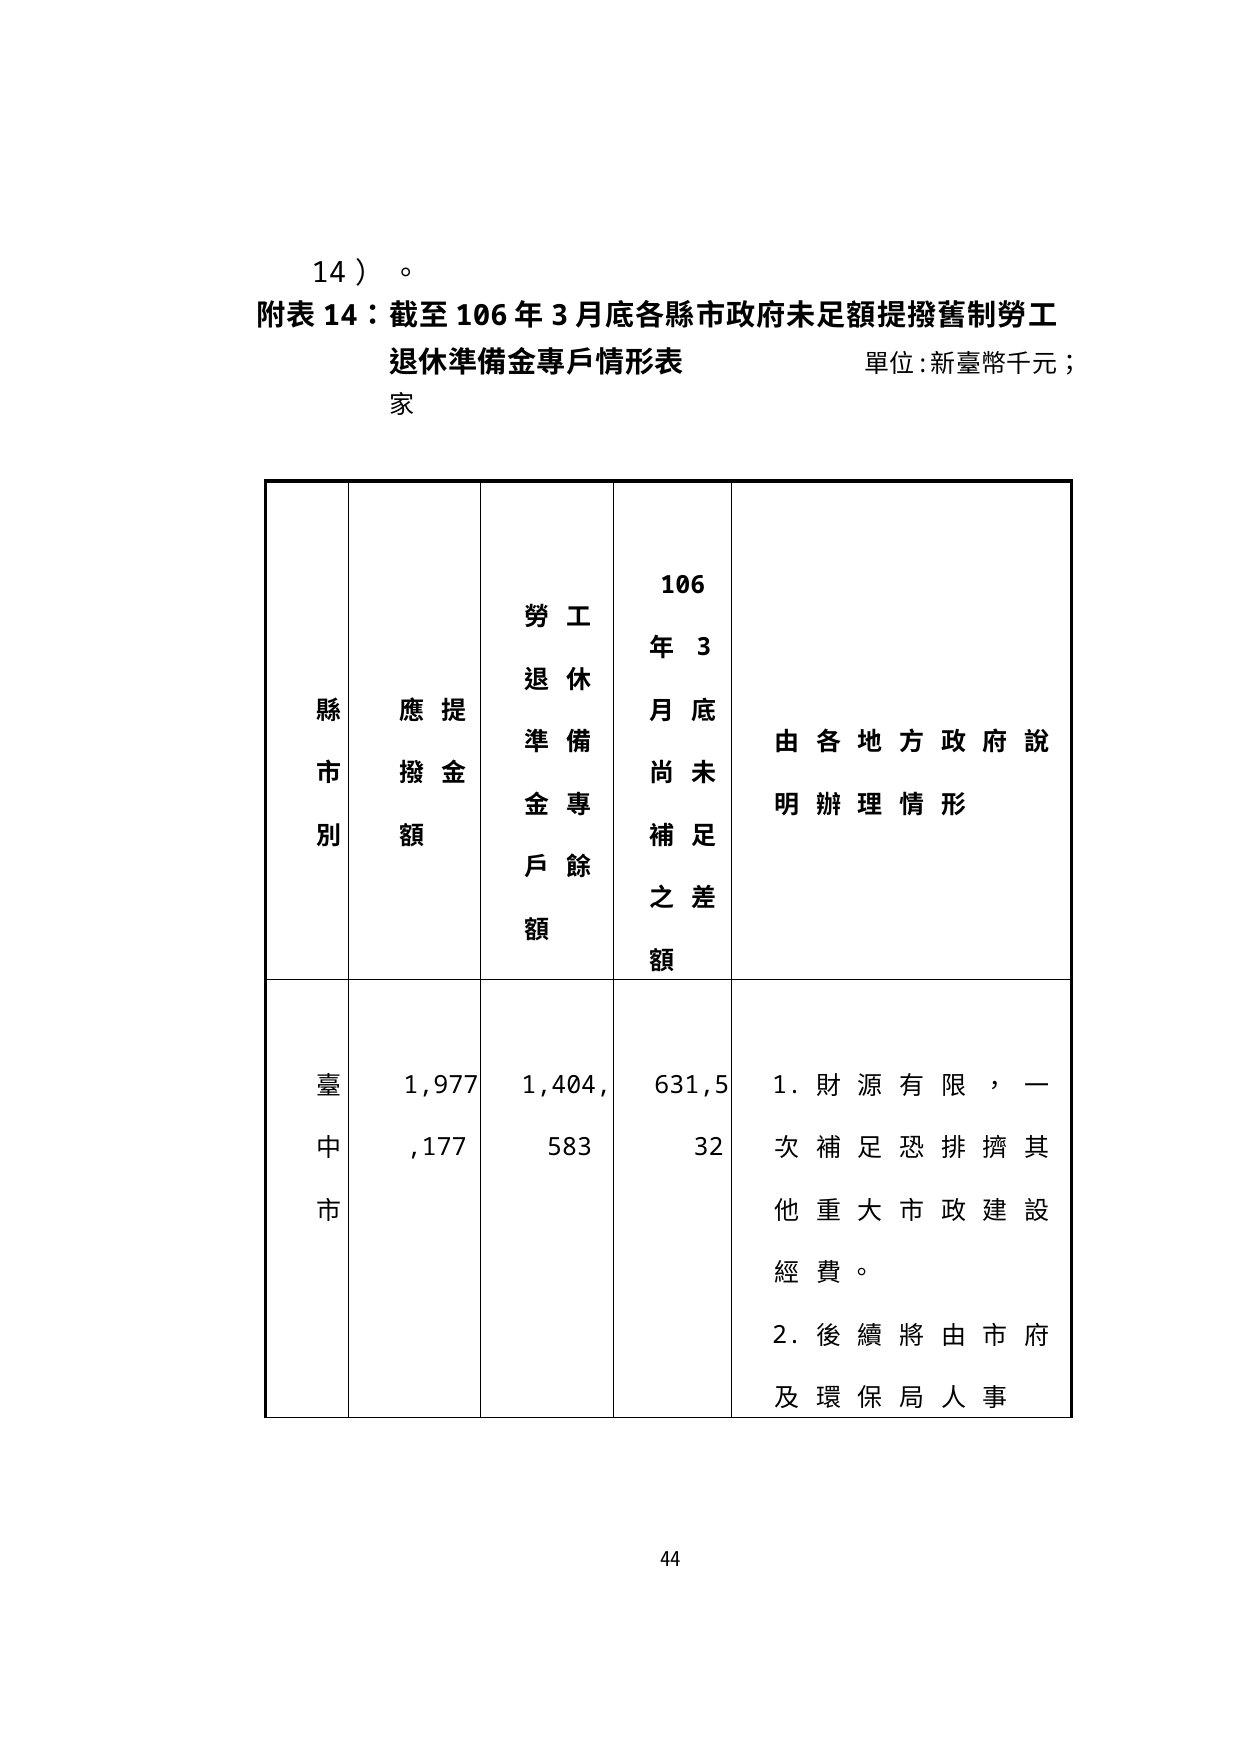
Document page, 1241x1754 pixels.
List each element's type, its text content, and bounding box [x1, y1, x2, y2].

table_cell 1.財源有限，一次補足恐排擠其他重大市政建設經費。 2.後續將由市府及環保局人事 [732, 980, 1070, 1417]
table_header 106年3月底尚未補足之差額 [614, 483, 731, 979]
table_header 由各地方政府說明辦理情形 [732, 483, 1070, 979]
table_header 勞工退休準備金專戶餘額 [481, 483, 613, 979]
table_cell 1,404,583 [481, 980, 613, 1417]
table_cell 1,977,177 [349, 980, 480, 1417]
table_header 縣市別 [267, 483, 348, 979]
table_cell 631,532 [614, 980, 731, 1417]
table_header 應提撥金額 [349, 483, 480, 979]
table_cell 臺中市 [267, 980, 348, 1417]
text 附表14：截至106年3月底各縣市政府未足額提撥舊制勞工退休準備金專戶情形表 單位:新臺幣千元；家 [256, 292, 1058, 420]
text 14）。 [271, 229, 1058, 292]
